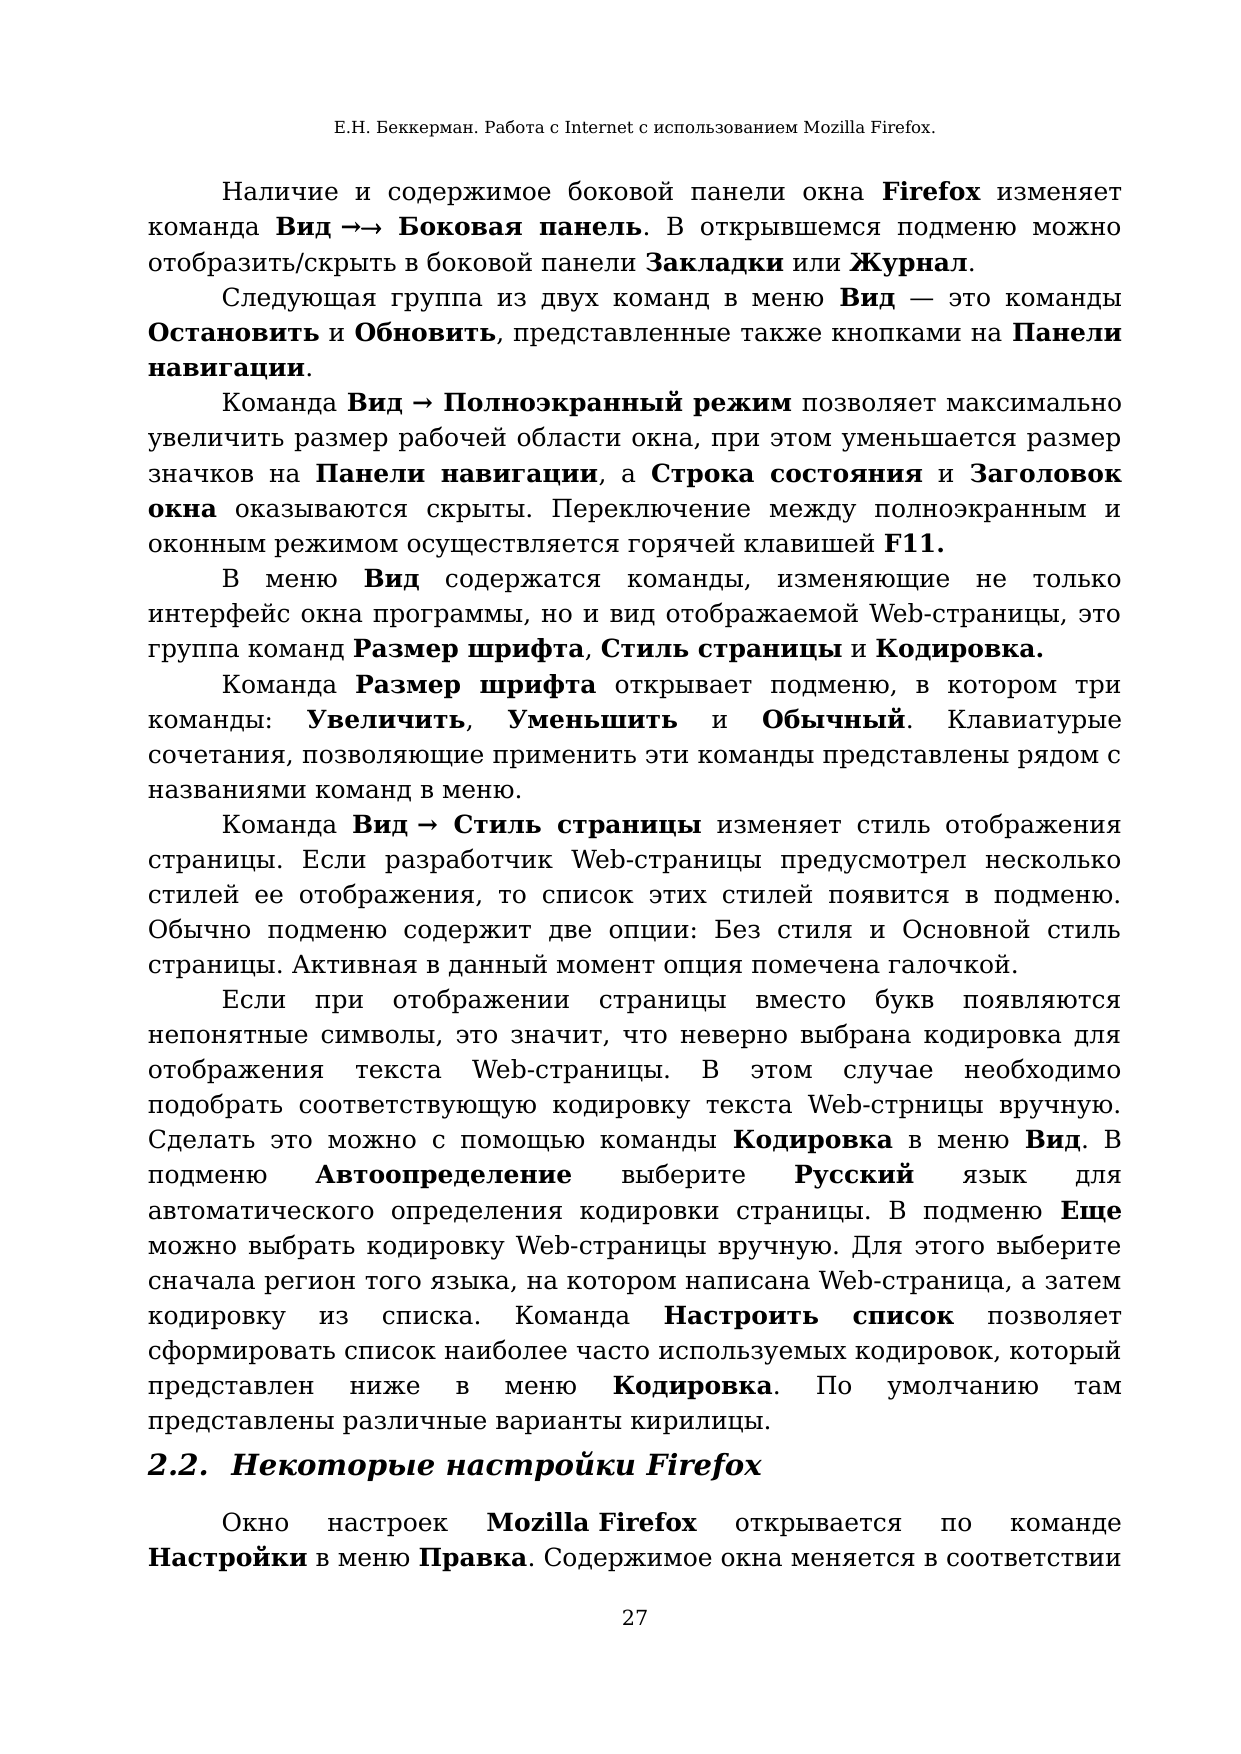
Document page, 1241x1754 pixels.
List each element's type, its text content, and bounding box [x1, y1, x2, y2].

text В меню Вид содержатся команды, изменяющие не только интерфейс окна программы, но и вид отображаемой Web-страницы, это группа команд Размер шрифта, Стиль страницы и Кодировка. [148, 564, 1122, 664]
text Если при отображении страницы вместо букв появляются непонятные символы, это значит, что неверно выбрана кодировка для отображения текста Web-страницы. В этом случае необходимо подобрать соответствующую кодировку текста Web-стрницы вручную. Сделать это можно с помощью команды Кодировка в меню Вид. В подменю Автоопределение выберите Русский язык для автоматического определения кодировки страницы. В подменю Еще можно выбрать кодировку Web-страницы вручную. Для этого выберите сначала регион того языка, на котором написана Web-страница, а затем кодировку из списка. Команда Настроить список позволяет сформировать список наиболее часто используемых кодировок, который представлен ниже в меню Кодировка. По умолчанию там представлены различные варианты кирилицы. [148, 985, 1122, 1435]
subtitle Некоторые настройки Firefox [148, 1448, 1122, 1483]
text Окно настроек Mozilla Firefox открывается по команде Настройки в меню Правка. Содержимое окна меняется в соответствии [148, 1508, 1122, 1573]
text Команда Вид → Полноэкранный режим позволяет максимально увеличить размер рабочей области окна, при этом уменьшается размер значков на Панели навигации, а Строка состояния и Заголовок окна оказываются скрыты. Переключение между полноэкранным и оконным режимом осуществляется горячей клавишей F11. [148, 388, 1122, 558]
text Команда Размер шрифта открывает подменю, в котором три команды: Увеличить, Уменьшить и Обычный. Клавиатурые сочетания, позволяющие применить эти команды представлены рядом с названиями команд в меню. [148, 669, 1122, 804]
text Следующая группа из двух команд в меню Вид — это команды Остановить и Обновить, представленные также кнопками на Панели навигации. [148, 283, 1122, 382]
text Команда Вид → Стиль страницы изменяет стиль отображения страницы. Если разработчик Web-страницы предусмотрел несколько стилей ее отображения, то список этих стилей появится в подменю. Обычно подменю содержит две опции: Без стиля и Основной стиль страницы. Активная в данный момент опция помечена галочкой. [148, 810, 1122, 979]
text Наличие и содержимое боковой панели окна Firefox изменяет команда Вид → Боковая панель. В открывшемся подменю можно отобразить/скрыть в боковой панели Закладки или Журнал. [148, 177, 1122, 277]
